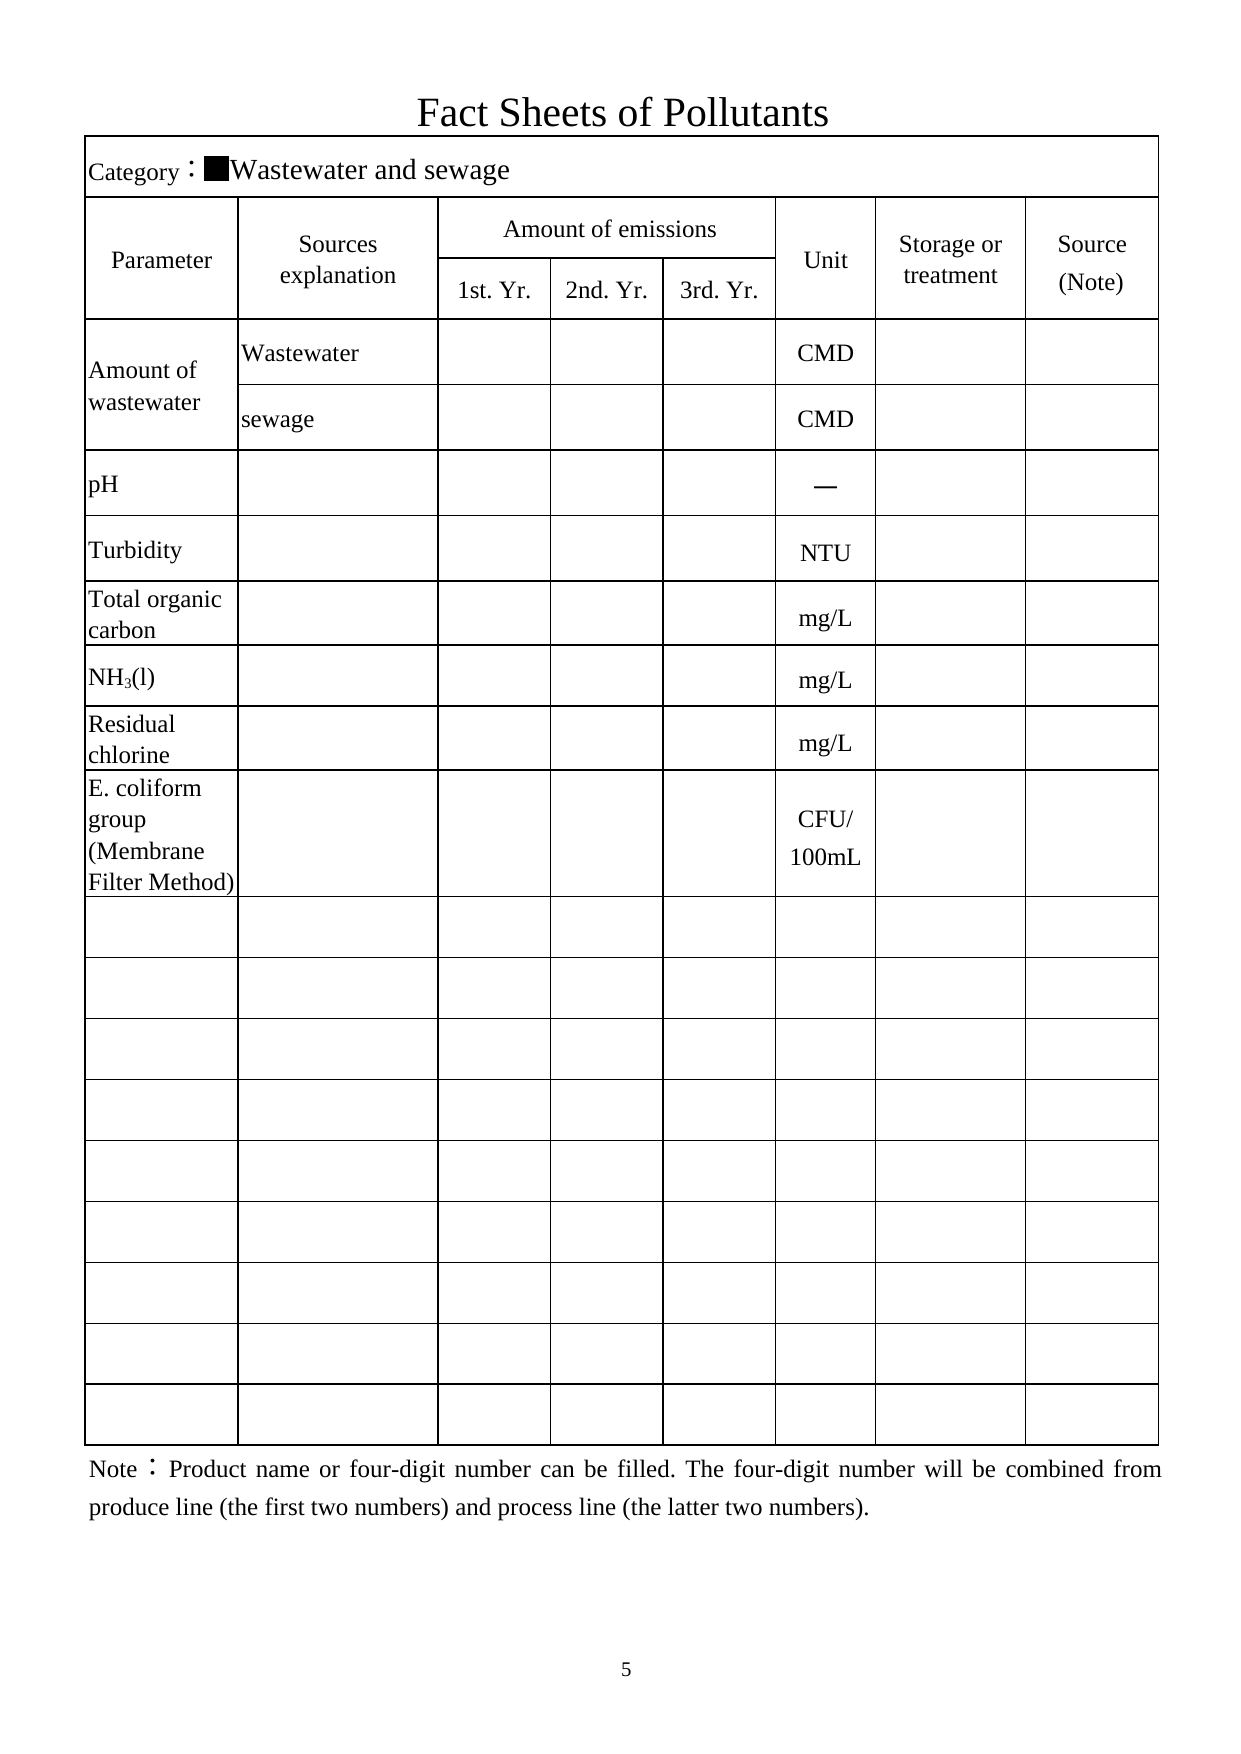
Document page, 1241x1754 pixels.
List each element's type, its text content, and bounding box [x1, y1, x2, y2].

table_cell [439, 958, 550, 1018]
table_cell [551, 1080, 662, 1139]
table_cell [1026, 1385, 1158, 1444]
table_cell [876, 897, 1025, 957]
table_cell [664, 1324, 775, 1383]
table_cell Parameter [86, 198, 237, 318]
table_cell [551, 1324, 662, 1383]
table_cell [239, 1263, 437, 1322]
table_cell Residual chlorine [86, 707, 237, 769]
text Fact Sheets of Pollutants [89, 87, 1163, 135]
table_cell CMD [776, 320, 875, 384]
table_cell [1026, 320, 1158, 384]
table_cell [876, 958, 1025, 1018]
table_cell [439, 1263, 550, 1322]
table_cell [439, 1202, 550, 1261]
table_cell Amount of emissions [439, 198, 775, 257]
table_cell Storage or treatment [876, 198, 1025, 318]
table_cell [664, 1263, 775, 1322]
table_cell [876, 1080, 1025, 1139]
table_cell [776, 958, 875, 1018]
table_cell [876, 1324, 1025, 1383]
table_cell [664, 1080, 775, 1139]
table_cell [551, 897, 662, 957]
table_cell [551, 582, 662, 644]
table_cell Total organic carbon [86, 582, 237, 644]
table_cell [551, 516, 662, 580]
table_cell [876, 385, 1025, 449]
table_cell [439, 1019, 550, 1079]
table_cell [876, 320, 1025, 384]
table_cell [551, 771, 662, 896]
table_cell [86, 1324, 237, 1383]
table_cell [876, 1019, 1025, 1079]
table_cell [239, 451, 437, 515]
table_cell [664, 771, 775, 896]
table_cell Wastewater [239, 320, 437, 384]
table_cell [664, 897, 775, 957]
table_cell [551, 385, 662, 449]
table_cell [664, 707, 775, 769]
table_cell [439, 1385, 550, 1444]
table_cell NTU [776, 516, 875, 580]
table_cell [664, 385, 775, 449]
table_cell [86, 1385, 237, 1444]
table_cell 2nd. Yr. [551, 259, 662, 318]
table_cell [664, 958, 775, 1018]
table_cell [664, 1202, 775, 1261]
table_cell [876, 1141, 1025, 1201]
table_cell CMD [776, 385, 875, 449]
table_cell ― [776, 451, 875, 515]
table_cell [239, 897, 437, 957]
table_cell [876, 707, 1025, 769]
table_cell [239, 771, 437, 896]
table_cell 3rd. Yr. [664, 259, 775, 318]
table_cell [876, 516, 1025, 580]
table_cell [1026, 385, 1158, 449]
table_cell [239, 958, 437, 1018]
table_cell Sources explanation [239, 198, 437, 318]
table_cell [664, 582, 775, 644]
table_cell [239, 582, 437, 644]
table_cell [876, 646, 1025, 705]
table_cell [776, 1080, 875, 1139]
table_cell [239, 1385, 437, 1444]
table_cell [86, 1019, 237, 1079]
table_cell mg/L [776, 707, 875, 769]
table_cell [1026, 1324, 1158, 1383]
table_cell [439, 1141, 550, 1201]
table_cell mg/L [776, 646, 875, 705]
table_cell [1026, 897, 1158, 957]
table_cell [239, 1080, 437, 1139]
table_cell [664, 320, 775, 384]
table_cell [664, 646, 775, 705]
table_cell [1026, 1141, 1158, 1201]
table_cell [876, 1385, 1025, 1444]
table_cell [776, 1385, 875, 1444]
table_cell [86, 1141, 237, 1201]
table_cell [1026, 1202, 1158, 1261]
table_cell [86, 897, 237, 957]
table_cell [86, 1263, 237, 1322]
table_cell E. coliform group (Membrane Filter Method) [86, 771, 237, 896]
table_cell [439, 1080, 550, 1139]
table_cell [776, 897, 875, 957]
table_cell [239, 646, 437, 705]
table_cell Amount of wastewater [86, 320, 237, 449]
table_cell [551, 958, 662, 1018]
table_cell [551, 707, 662, 769]
table_cell [1026, 771, 1158, 896]
table_cell [551, 1263, 662, 1322]
table_cell [1026, 707, 1158, 769]
table_cell Turbidity [86, 516, 237, 580]
table_cell [776, 1263, 875, 1322]
table_cell mg/L [776, 582, 875, 644]
table_cell [776, 1202, 875, 1261]
table_cell [664, 1141, 775, 1201]
table_cell [239, 1141, 437, 1201]
table_cell [776, 1019, 875, 1079]
table_cell [664, 451, 775, 515]
table_header Category：█Wastewater and sewage [86, 137, 1158, 196]
table_cell [239, 516, 437, 580]
table_cell [1026, 1019, 1158, 1079]
table_cell [1026, 451, 1158, 515]
table_cell [876, 1202, 1025, 1261]
table_cell [439, 516, 550, 580]
text Note：Product name or four-digit number can be filled. The four-digit number will be combined from produce line (the first two numbers) and process line (the latter two numbers). [89, 1446, 1163, 1521]
table_cell [239, 1202, 437, 1261]
table_cell [439, 451, 550, 515]
table_cell [876, 451, 1025, 515]
table_cell [439, 385, 550, 449]
table_cell [239, 1324, 437, 1383]
table_cell [876, 771, 1025, 896]
table_cell [551, 1019, 662, 1079]
table_cell pH [86, 451, 237, 515]
table_cell Unit [776, 198, 875, 318]
table_cell [1026, 516, 1158, 580]
table_cell [439, 1324, 550, 1383]
table_cell [439, 771, 550, 896]
table_cell [664, 1385, 775, 1444]
table_cell [86, 1080, 237, 1139]
table_cell [551, 1385, 662, 1444]
table_cell [551, 646, 662, 705]
table_cell [776, 1141, 875, 1201]
table_cell [1026, 582, 1158, 644]
table_cell [551, 1202, 662, 1261]
table_cell [551, 451, 662, 515]
table_cell [239, 1019, 437, 1079]
table_cell [1026, 646, 1158, 705]
table_cell [239, 707, 437, 769]
table_cell CFU/100mL [776, 771, 875, 896]
table_cell [1026, 958, 1158, 1018]
table_cell [1026, 1080, 1158, 1139]
table_cell NH3(l) [86, 646, 237, 705]
table_cell [876, 582, 1025, 644]
table_cell [439, 646, 550, 705]
table_cell [439, 582, 550, 644]
table_cell [1026, 1263, 1158, 1322]
table_cell [439, 707, 550, 769]
table_cell [439, 320, 550, 384]
table_cell [664, 1019, 775, 1079]
table_cell [776, 1324, 875, 1383]
table_cell sewage [239, 385, 437, 449]
table_cell [664, 516, 775, 580]
table_cell [551, 1141, 662, 1201]
table_cell 1st. Yr. [439, 259, 550, 318]
table_cell [86, 1202, 237, 1261]
table_cell [876, 1263, 1025, 1322]
table_cell [86, 958, 237, 1018]
table_cell Source (Note) [1026, 198, 1158, 318]
table_cell [439, 897, 550, 957]
table_cell [551, 320, 662, 384]
